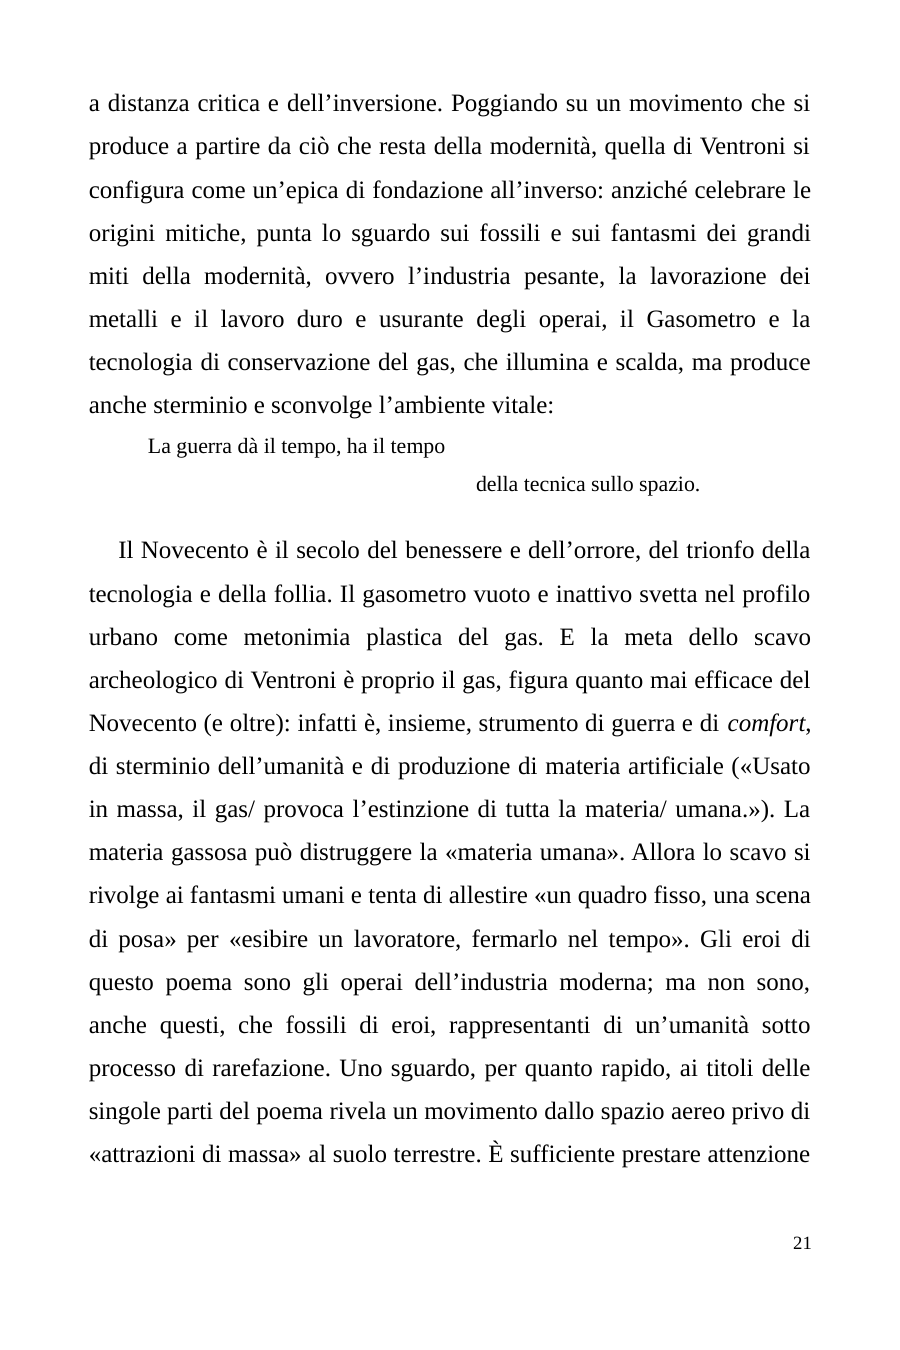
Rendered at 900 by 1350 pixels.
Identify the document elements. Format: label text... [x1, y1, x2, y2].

text della tecnica sullo spazio. [148, 471, 752, 497]
text La guerra dà il tempo, ha il tempo [148, 433, 752, 459]
text a distanza critica e dell’inversione. Poggiando su un movimento che si produce a partire da ciò che resta della modernità, quella di Ventroni si configura come un’epica di fondazione all’inverso: anziché celebrare le origini mitiche, punta lo sguardo sui fossili e sui fantasmi dei grandi miti della modernità, ovvero l’industria pesante, la lavorazione dei metalli e il lavoro duro e usurante degli operai, il Gasometro e la tecnologia di conservazione del gas, che illumina e scalda, ma produce anche sterminio e sconvolge l’ambiente vitale: [88, 88, 811, 419]
text Il Novecento è il secolo del benessere e dell’orrore, del trionfo della tecnologia e della follia. Il gasometro vuoto e inattivo svetta nel profilo urbano come metonimia plastica del gas. E la meta dello scavo archeologico di Ventroni è proprio il gas, figura quanto mai efficace del Novecento (e oltre): infatti è, insieme, strumento di guerra e di comfort, di sterminio dell’umanità e di produzione di materia artificiale («Usato in massa, il gas/ provoca l’estinzione di tutta la materia/ umana.»). La materia gassosa può distruggere la «materia umana». Allora lo scavo si rivolge ai fantasmi umani e tenta di allestire «un quadro fisso, una scena di posa» per «esibire un lavoratore, fermarlo nel tempo». Gli eroi di questo poema sono gli operai dell’industria moderna; ma non sono, anche questi, che fossili di eroi, rappresentanti di un’umanità sotto processo di rarefazione. Uno sguardo, per quanto rapido, ai titoli delle singole parti del poema rivela un movimento dallo spazio aereo privo di «attrazioni di massa» al suolo terrestre. È sufficiente prestare attenzione [88, 536, 811, 1168]
